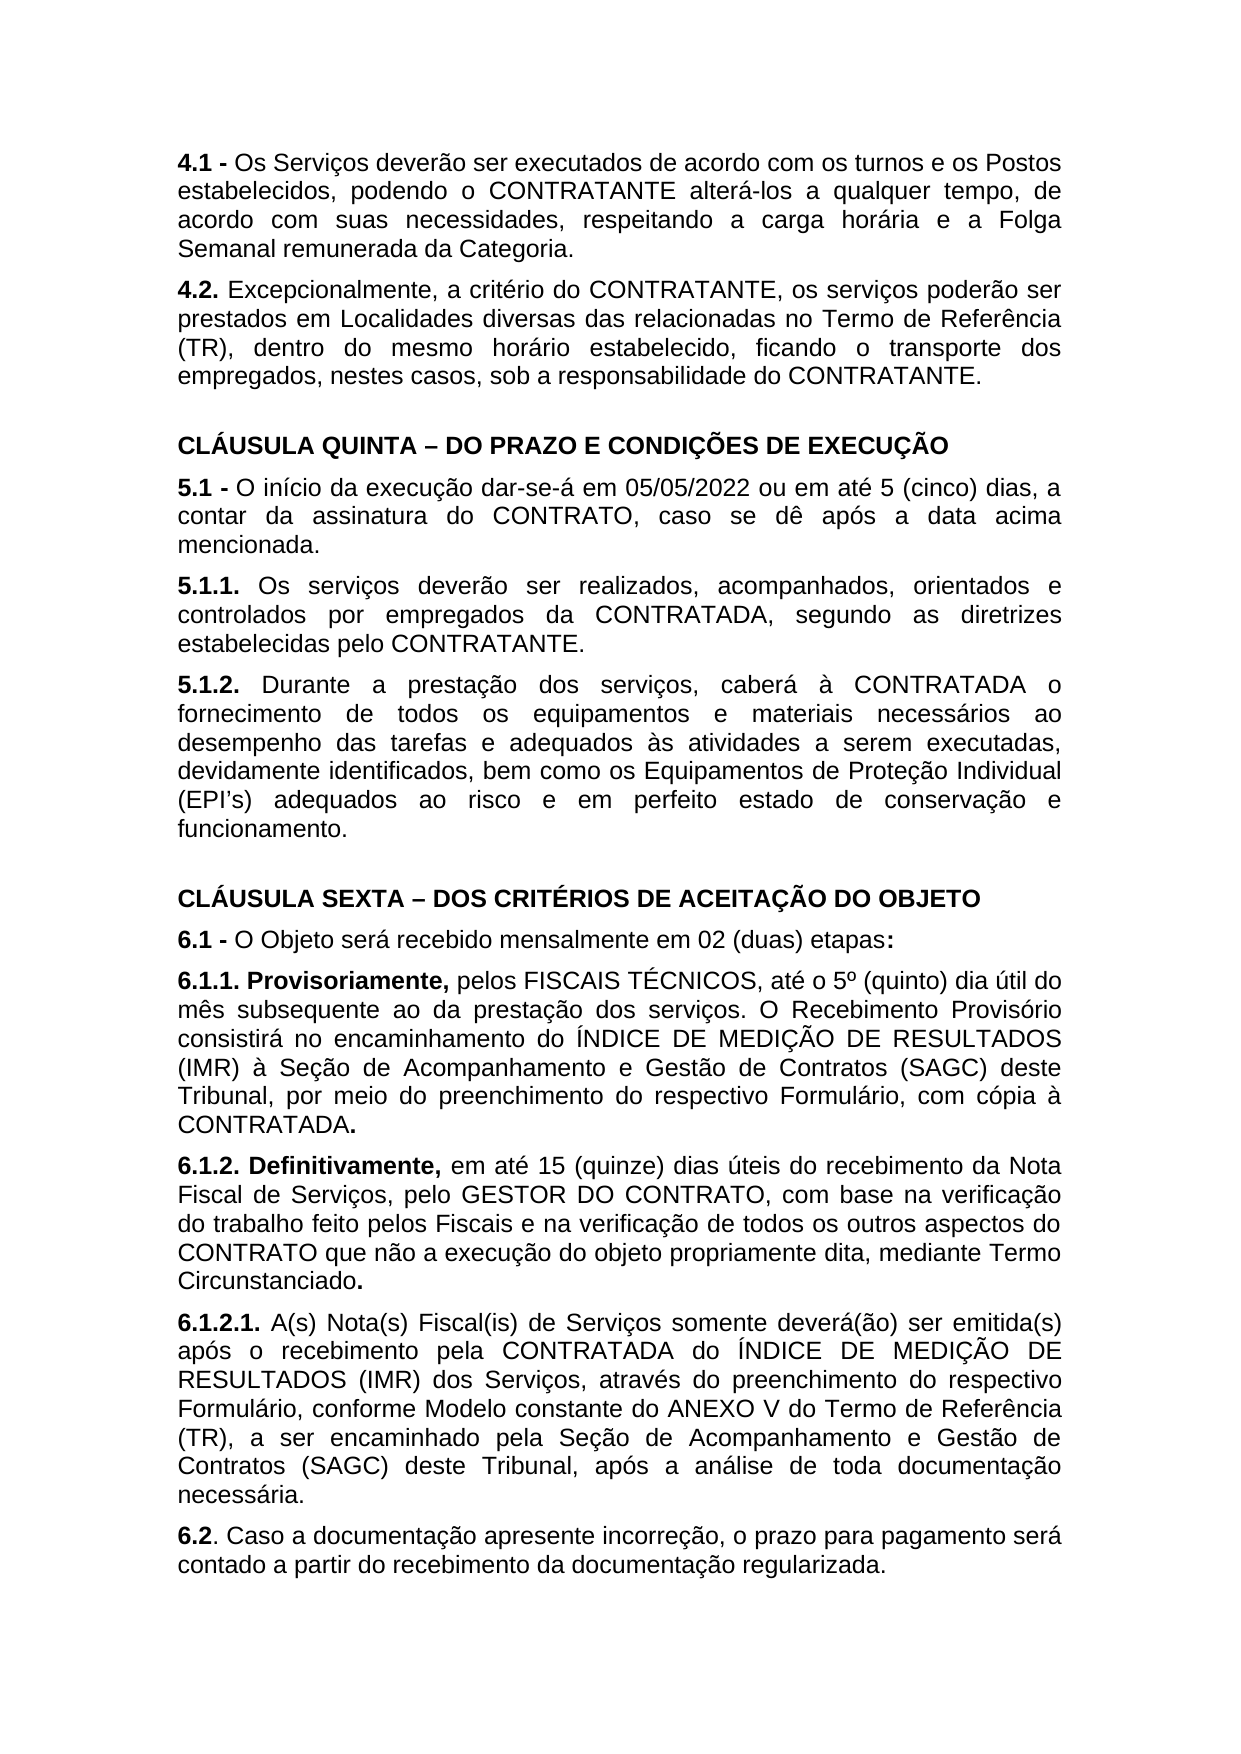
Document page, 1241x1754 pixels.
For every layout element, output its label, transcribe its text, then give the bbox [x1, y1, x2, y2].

text 4.1 - Os Serviços deverão ser executados de acordo com os turnos e os Postos estabelecidos, podendo o CONTRATANTE alterá-los a qualquer tempo, de acordo com suas necessidades, respeitando a carga horária e a Folga Semanal remunerada da Categoria. [177, 148, 1063, 263]
text CLÁUSULA QUINTA – DO PRAZO E CONDIÇÕES DE EXECUÇÃO [177, 431, 1063, 460]
text 6.1.2. Definitivamente, em até 15 (quinze) dias úteis do recebimento da Nota Fiscal de Serviços, pelo GESTOR DO CONTRATO, com base na verificação do trabalho feito pelos Fiscais e na verificação de todos os outros aspectos do CONTRATO que não a execução do objeto propriamente dita, mediante Termo Circunstanciado. [177, 1151, 1063, 1295]
text 5.1 - O início da execução dar-se-á em 05/05/2022 ou em até 5 (cinco) dias, a contar da assinatura do CONTRATO, caso se dê após a data acima mencionada. [177, 473, 1063, 559]
text 6.2. Caso a documentação apresente incorreção, o prazo para pagamento será contado a partir do recebimento da documentação regularizada. [177, 1521, 1063, 1579]
text CLÁUSULA SEXTA – DOS CRITÉRIOS DE ACEITAÇÃO DO OBJETO [177, 884, 1063, 913]
text 5.1.2. Durante a prestação dos serviços, caberá à CONTRATADA o fornecimento de todos os equipamentos e materiais necessários ao desempenho das tarefas e adequados às atividades a serem executadas, devidamente identificados, bem como os Equipamentos de Proteção Individual (EPI’s) adequados ao risco e em perfeito estado de conservação e funcionamento. [177, 670, 1063, 843]
text 6.1.1. Provisoriamente, pelos FISCAIS TÉCNICOS, até o 5º (quinto) dia útil do mês subsequente ao da prestação dos serviços. O Recebimento Provisório consistirá no encaminhamento do ÍNDICE DE MEDIÇÃO DE RESULTADOS (IMR) à Seção de Acompanhamento e Gestão de Contratos (SAGC) deste Tribunal, por meio do preenchimento do respectivo Formulário, com cópia à CONTRATADA. [177, 966, 1063, 1139]
text 5.1.1. Os serviços deverão ser realizados, acompanhados, orientados e controlados por empregados da CONTRATADA, segundo as diretrizes estabelecidas pelo CONTRATANTE. [177, 571, 1063, 658]
text 6.1 - O Objeto será recebido mensalmente em 02 (duas) etapas: [177, 925, 1063, 954]
text 4.2. Excepcionalmente, a critério do CONTRATANTE, os serviços poderão ser prestados em Localidades diversas das relacionadas no Termo de Referência (TR), dentro do mesmo horário estabelecido, ficando o transporte dos empregados, nestes casos, sob a responsabilidade do CONTRATANTE. [177, 275, 1063, 390]
text 6.1.2.1. A(s) Nota(s) Fiscal(is) de Serviços somente deverá(ão) ser emitida(s) após o recebimento pela CONTRATADA do ÍNDICE DE MEDIÇÃO DE RESULTADOS (IMR) dos Serviços, através do preenchimento do respectivo Formulário, conforme Modelo constante do ANEXO V do Termo de Referência (TR), a ser encaminhado pela Seção de Acompanhamento e Gestão de Contratos (SAGC) deste Tribunal, após a análise de toda documentação necessária. [177, 1308, 1063, 1509]
